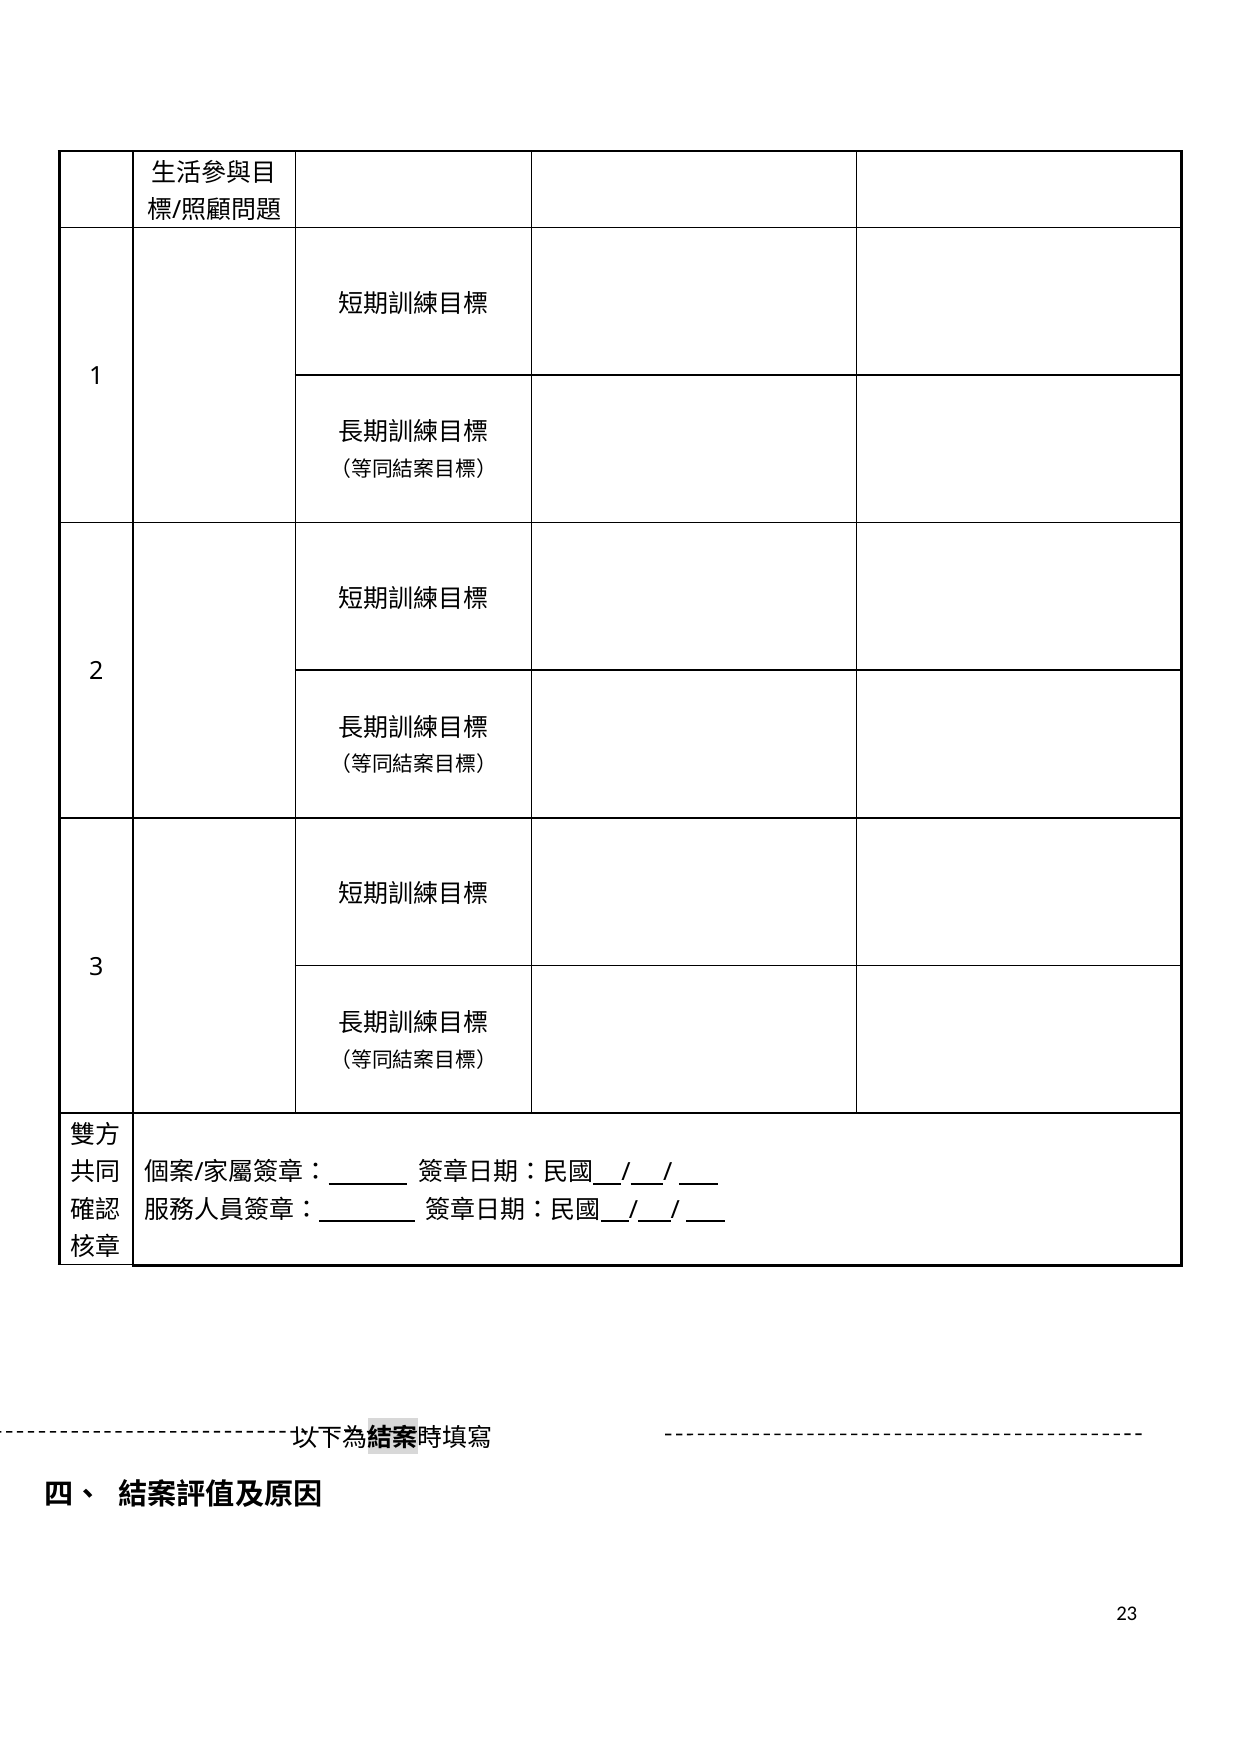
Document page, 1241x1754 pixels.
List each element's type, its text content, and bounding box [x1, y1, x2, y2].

table_cell 3 [61, 819, 132, 1112]
table_cell [61, 152, 132, 227]
table_cell [857, 376, 1180, 522]
table_cell [532, 523, 856, 669]
table_cell [857, 228, 1180, 374]
text 以下為結案時填寫 [118, 1417, 1137, 1454]
table_cell [532, 228, 856, 374]
table_cell [134, 228, 295, 522]
table_cell [532, 671, 856, 817]
table_cell [532, 152, 856, 227]
table_cell 雙方共同確認核章 [61, 1114, 132, 1264]
table_cell [857, 819, 1180, 964]
table_cell [532, 819, 856, 964]
table_cell 長期訓練目標 （等同結案目標） [296, 966, 531, 1112]
table_cell 短期訓練目標 [296, 819, 531, 964]
table_cell [532, 376, 856, 522]
table_cell [532, 966, 856, 1112]
table_cell 2 [61, 523, 132, 817]
table_cell [134, 523, 295, 817]
table_cell 生活參與目標/照顧問題 [134, 152, 295, 227]
table_cell 長期訓練目標 （等同結案目標） [296, 376, 531, 522]
table_cell [857, 966, 1180, 1112]
table_cell [857, 152, 1180, 227]
table_cell [296, 152, 531, 227]
table_cell [857, 671, 1180, 817]
table_cell 短期訓練目標 [296, 228, 531, 374]
table_cell 1 [61, 228, 132, 522]
table_cell 個案/家屬簽章： 簽章日期：民國 / / 服務人員簽章： 簽章日期：民國 / / [134, 1114, 1180, 1264]
table_cell 短期訓練目標 [296, 523, 531, 669]
list 結案評值及原因 [0, 1454, 1137, 1529]
table_cell [857, 523, 1180, 669]
table_cell 長期訓練目標 （等同結案目標） [296, 671, 531, 817]
table_cell [134, 819, 295, 1112]
